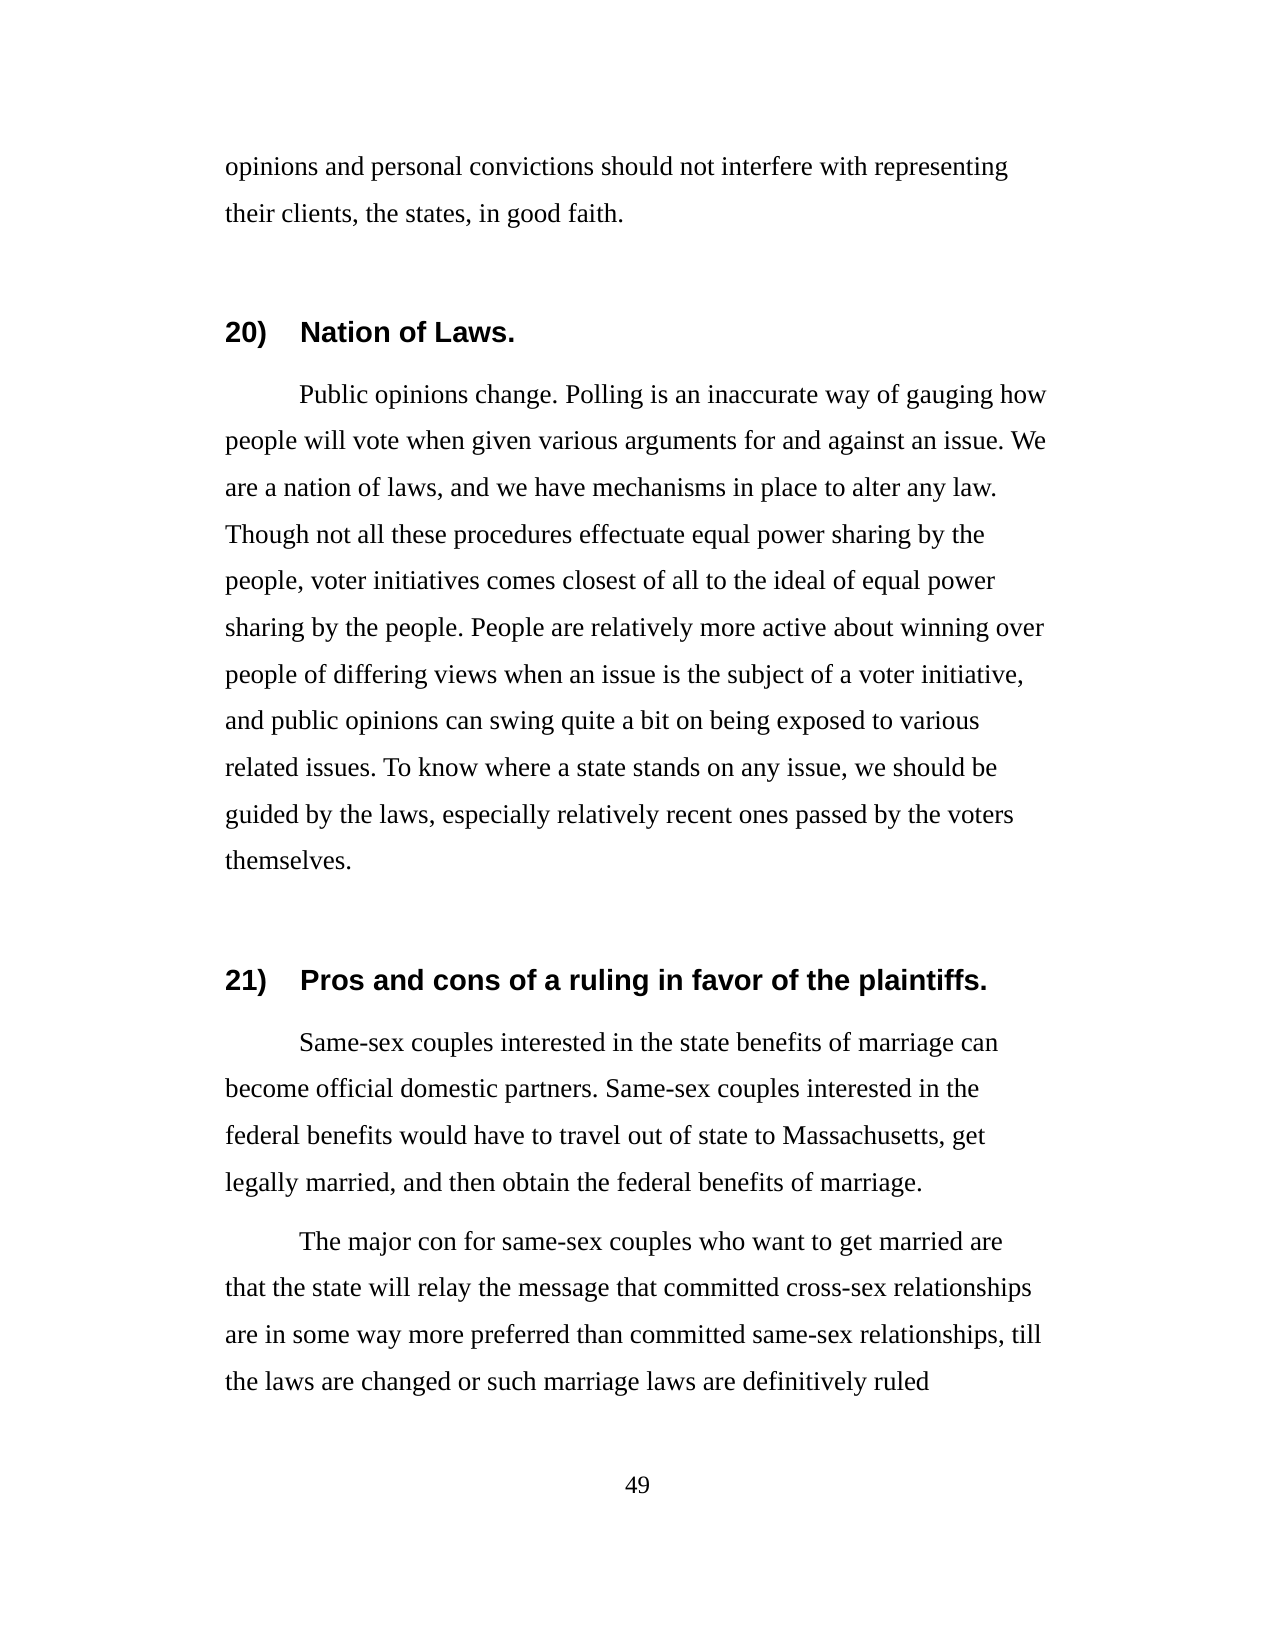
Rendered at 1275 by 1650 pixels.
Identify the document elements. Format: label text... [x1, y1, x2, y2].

text opinions and personal convictions should not interfere with representing their clients, the states, in good faith. [225, 150, 1050, 228]
subtitle Pros and cons of a ruling in favor of the plaintiffs. [225, 963, 1050, 996]
subtitle Nation of Laws. [225, 315, 1050, 348]
text Public opinions change. Polling is an inaccurate way of gauging how people will vote when given various arguments for and against an issue. We are a nation of laws, and we have mechanisms in place to alter any law. Though not all these procedures effectuate equal power sharing by the people, voter initiatives comes closest of all to the ideal of equal power sharing by the people. People are relatively more active about winning over people of differing views when an issue is the subject of a voter initiative, and public opinions can swing quite a bit on being exposed to various related issues. To know where a state stands on any issue, we should be guided by the laws, especially relatively recent ones passed by the voters themselves. [225, 378, 1050, 876]
text The major con for same-sex couples who want to get married are that the state will relay the message that committed cross-sex relationships are in some way more preferred than committed same-sex relationships, till the laws are changed or such marriage laws are definitively ruled [225, 1225, 1050, 1396]
text Same-sex couples interested in the state benefits of marriage can become official domestic partners. Same-sex couples interested in the federal benefits would have to travel out of state to Massachusetts, get legally married, and then obtain the federal benefits of marriage. [225, 1026, 1050, 1197]
